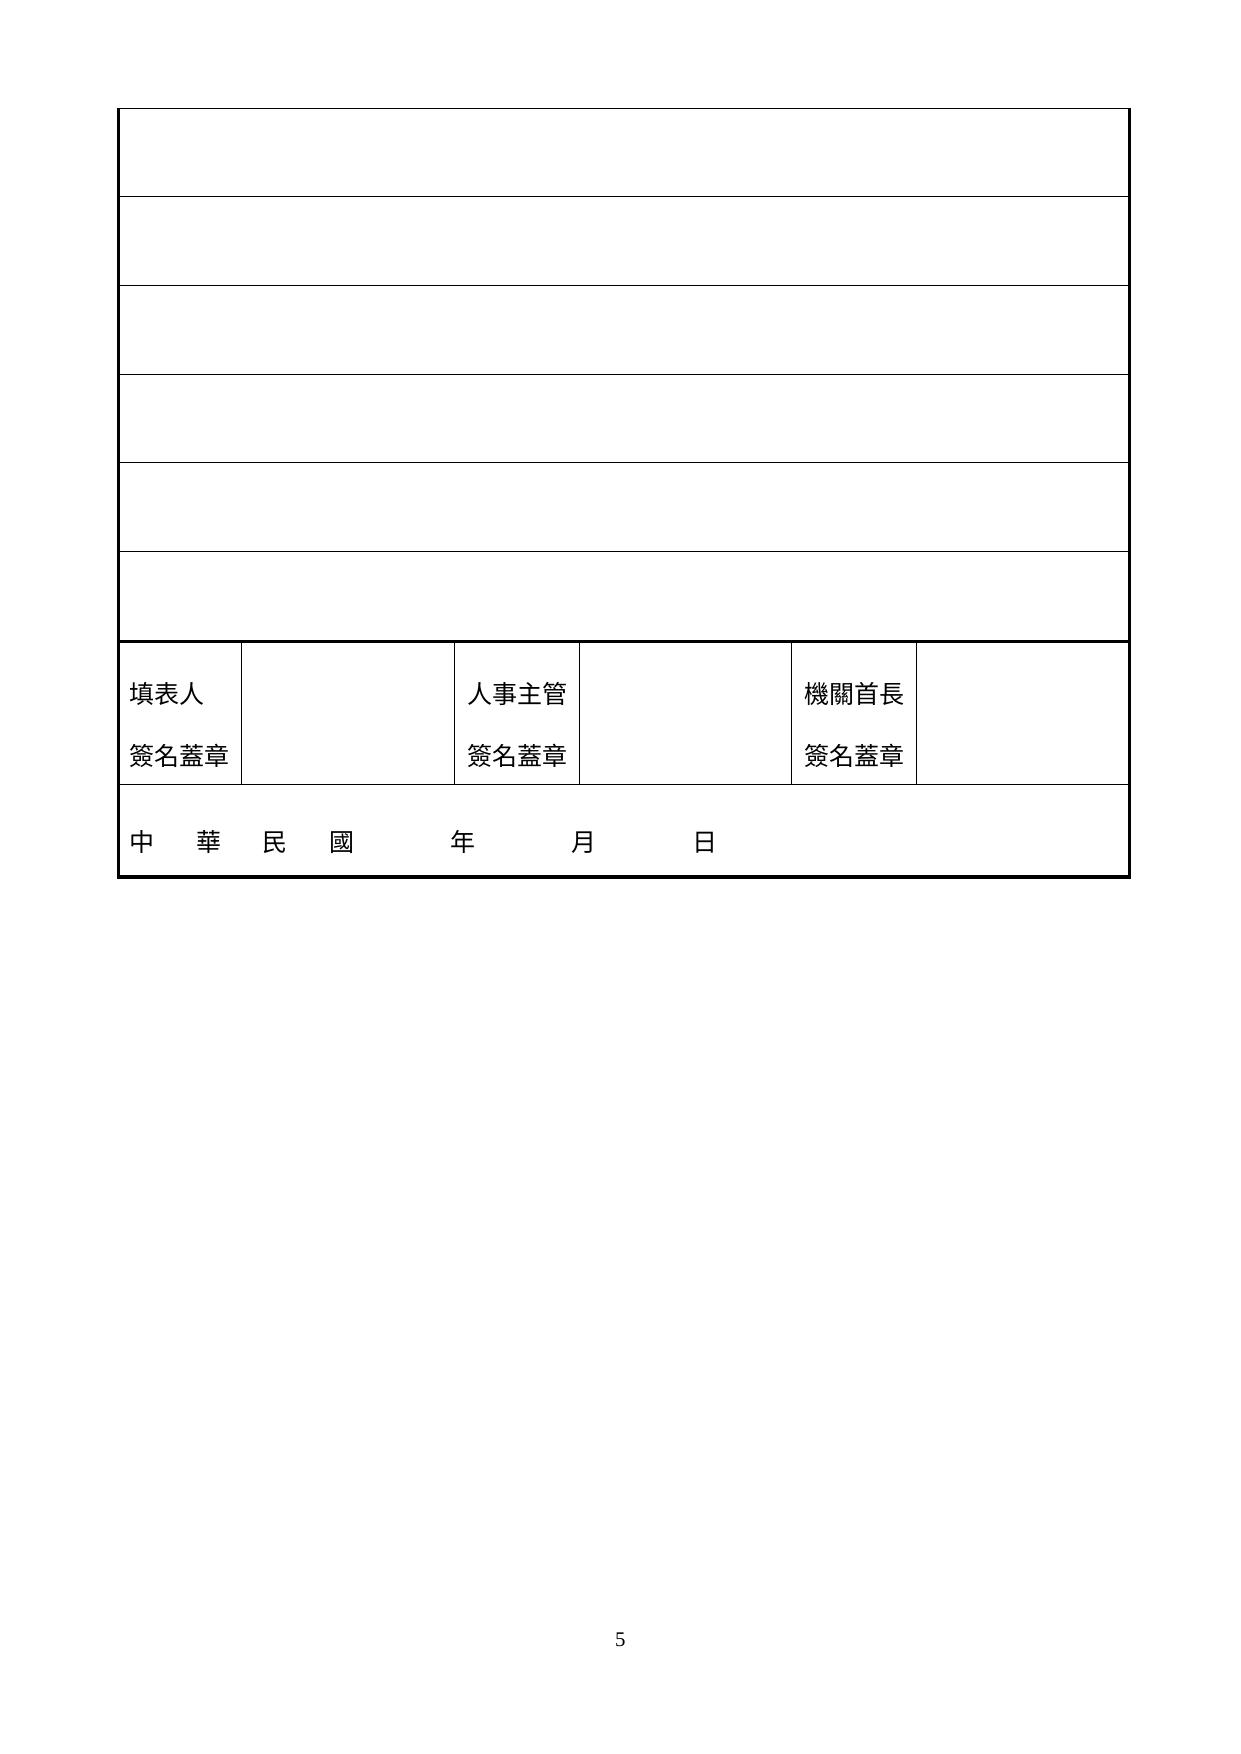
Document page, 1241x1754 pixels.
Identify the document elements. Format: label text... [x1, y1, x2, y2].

table_cell [120, 197, 1128, 285]
table_cell 中華民國 年 月 日 [120, 785, 1128, 875]
table_cell [120, 552, 1128, 639]
table_cell 人事主管簽名蓋章 [455, 643, 579, 784]
table_cell [242, 643, 454, 784]
table_cell [120, 109, 1128, 196]
table_cell [120, 286, 1128, 373]
table_cell [917, 643, 1128, 784]
table_cell 機關首長簽名蓋章 [792, 643, 916, 784]
table_cell [580, 643, 791, 784]
table_cell [120, 375, 1128, 462]
table_cell 填表人 簽名蓋章 [120, 643, 241, 784]
table_cell [120, 463, 1128, 551]
